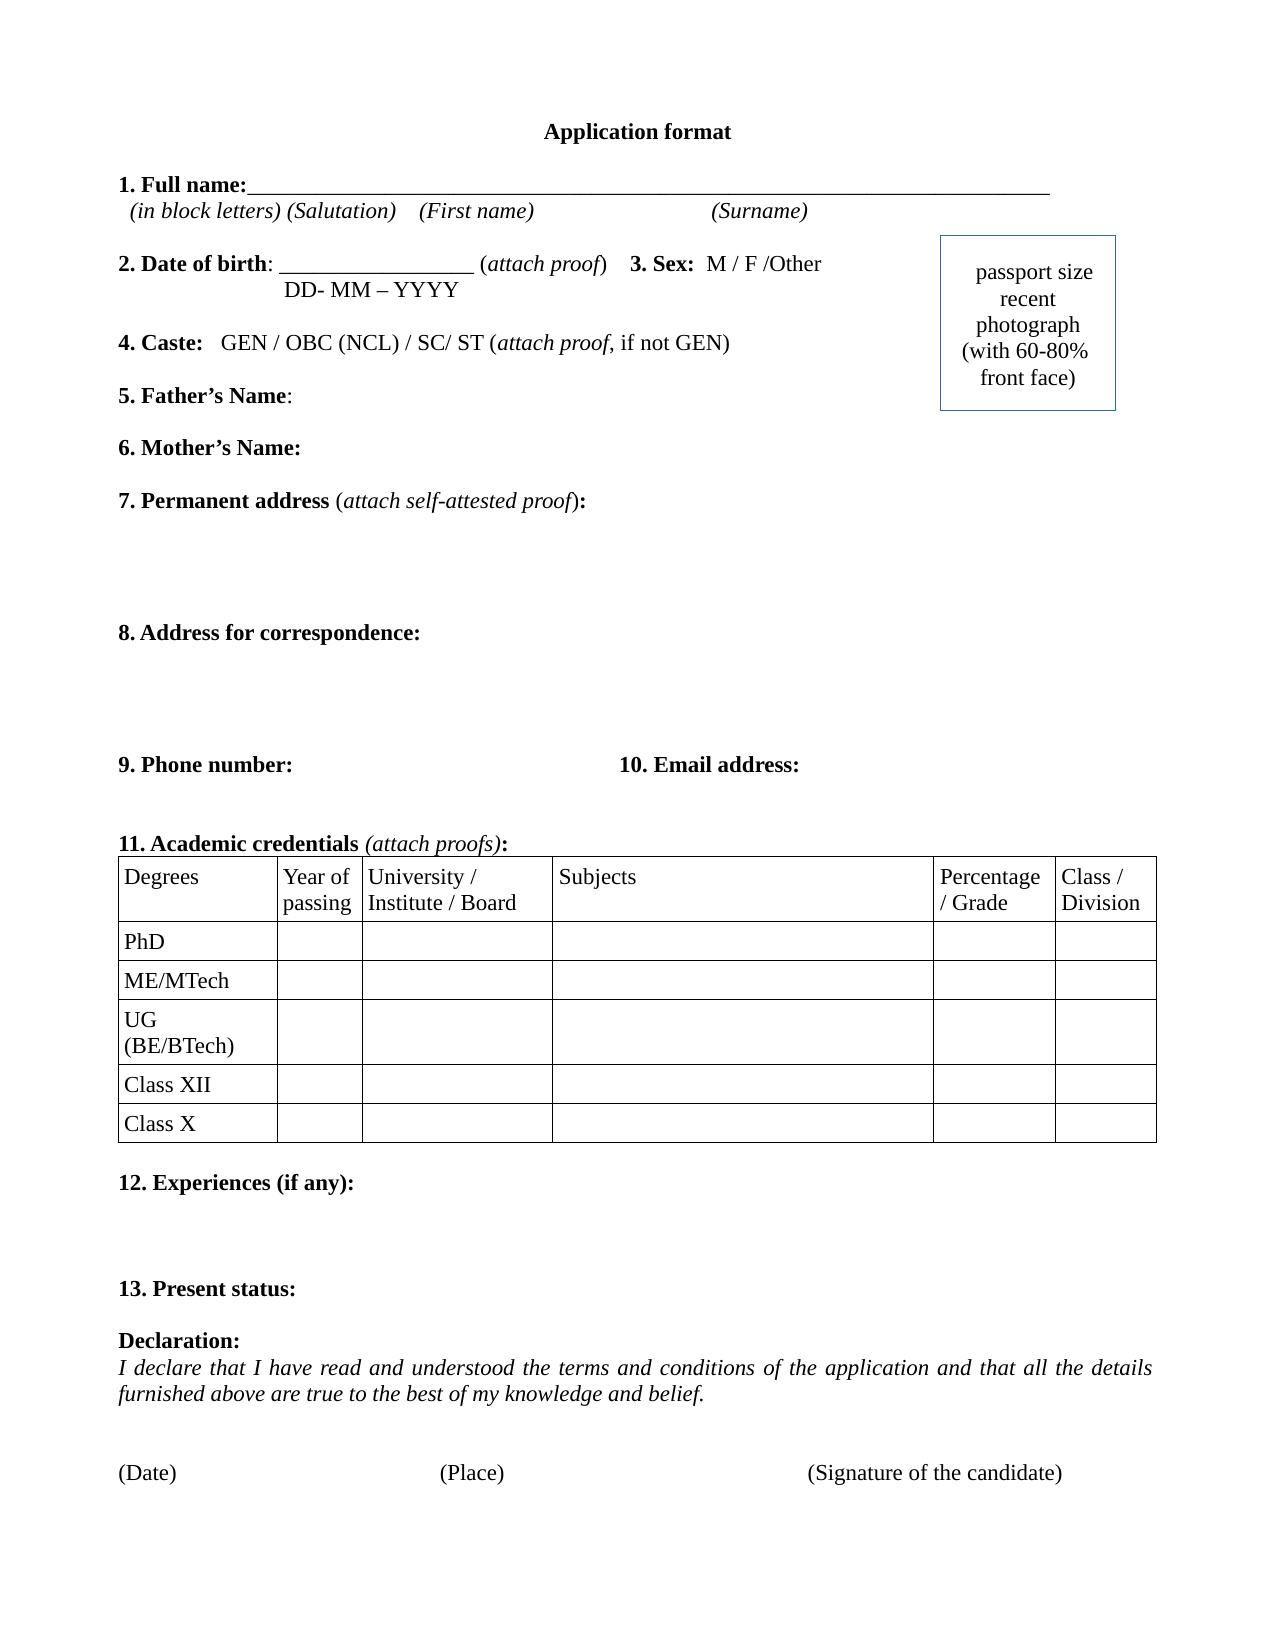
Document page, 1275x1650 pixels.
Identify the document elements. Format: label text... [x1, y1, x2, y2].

text 5. Father’s Name: [118, 382, 940, 408]
table_cell UG (BE/BTech) [119, 1000, 277, 1064]
text [1116, 276, 1157, 303]
text 12. Experiences (if any): [118, 1169, 1157, 1196]
text 9. Phone number: 10. Email address: [118, 751, 1157, 777]
table_header Subjects [553, 857, 933, 921]
table_header Year of passing [278, 857, 362, 921]
table_cell [553, 1000, 933, 1064]
table_header Class / Division [1056, 857, 1156, 921]
text 4. Caste: GEN / OBC (NCL) / SC/ ST (attach proof, if not GEN) [118, 329, 940, 355]
table_cell [553, 922, 933, 960]
text Application format [118, 118, 1157, 144]
text [1116, 382, 1157, 408]
table_header Degrees [119, 857, 277, 921]
table_cell [553, 1065, 933, 1103]
text (in block letters) (Salutation) (First name) (Surname) [118, 197, 1157, 223]
text 7. Permanent address (attach self-attested proof): [118, 487, 1157, 513]
table_cell ME/MTech [119, 961, 277, 999]
text 2. Date of birth: _________________ (attach proof) 3. Sex: M / F /Other [118, 250, 940, 276]
text I declare that I have read and understood the terms and conditions of the application and that all the details furnished above are true to the best of my knowledge and belief. [118, 1354, 1157, 1406]
table_cell [934, 922, 1055, 960]
text Declaration: [118, 1327, 1157, 1354]
text 1. Full name:______________________________________________________________________ [118, 171, 1157, 197]
table_cell [278, 961, 362, 999]
table_cell [278, 1104, 362, 1142]
text 8. Address for correspondence: [118, 619, 1157, 645]
table_cell [1056, 961, 1156, 999]
table_header Percentage / Grade [934, 857, 1055, 921]
table_cell [934, 1000, 1055, 1064]
table_cell [278, 922, 362, 960]
table_cell [553, 961, 933, 999]
table_cell [363, 1065, 552, 1103]
table_cell [934, 961, 1055, 999]
table_header University / Institute / Board [363, 857, 552, 921]
table_cell Class X [119, 1104, 277, 1142]
table_cell [1056, 1000, 1156, 1064]
table_cell [934, 1065, 1055, 1103]
table_cell [363, 1104, 552, 1142]
text 6. Mother’s Name: [118, 434, 1157, 461]
table_cell [1056, 1104, 1156, 1142]
table_cell [934, 1104, 1055, 1142]
table_cell [278, 1065, 362, 1103]
text (Date) (Place) (Signature of the candidate) [118, 1459, 1157, 1486]
table_cell [363, 961, 552, 999]
table_cell [553, 1104, 933, 1142]
text DD- MM – YYYY [118, 276, 940, 303]
table_cell [363, 1000, 552, 1064]
text 11. Academic credentials (attach proofs): [118, 830, 1157, 856]
table_cell [1056, 1065, 1156, 1103]
table_cell [1056, 922, 1156, 960]
text 13. Present status: [118, 1275, 1157, 1301]
table_cell Class XII [119, 1065, 277, 1103]
table_cell [278, 1000, 362, 1064]
table_cell [363, 922, 552, 960]
table_cell PhD [119, 922, 277, 960]
